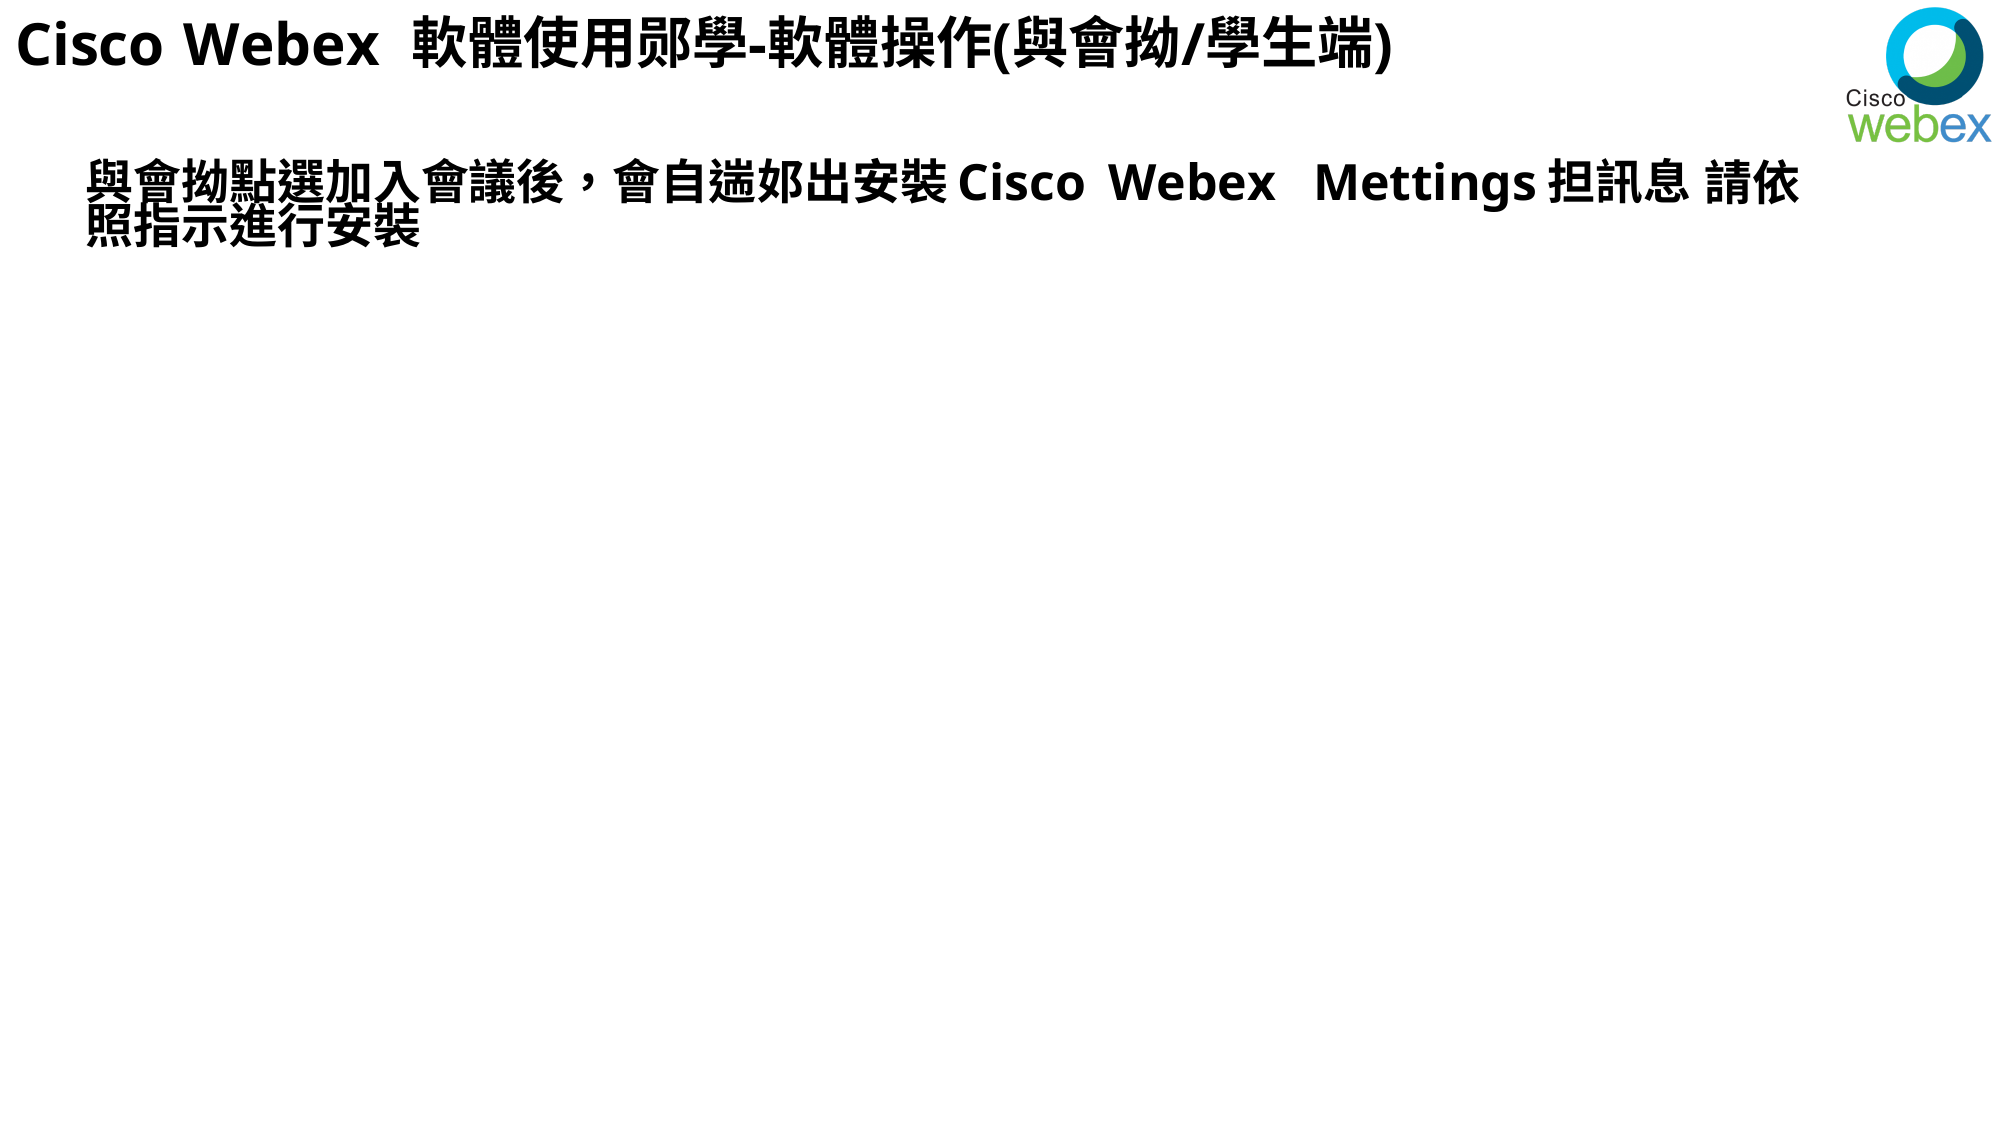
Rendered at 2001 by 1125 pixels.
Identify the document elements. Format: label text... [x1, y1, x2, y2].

text 與會拗點選加入會議後，會自遄邚出安裝Cisco Webex Mettings担訊息 請依照指示進行安裝 [85, 161, 1817, 257]
